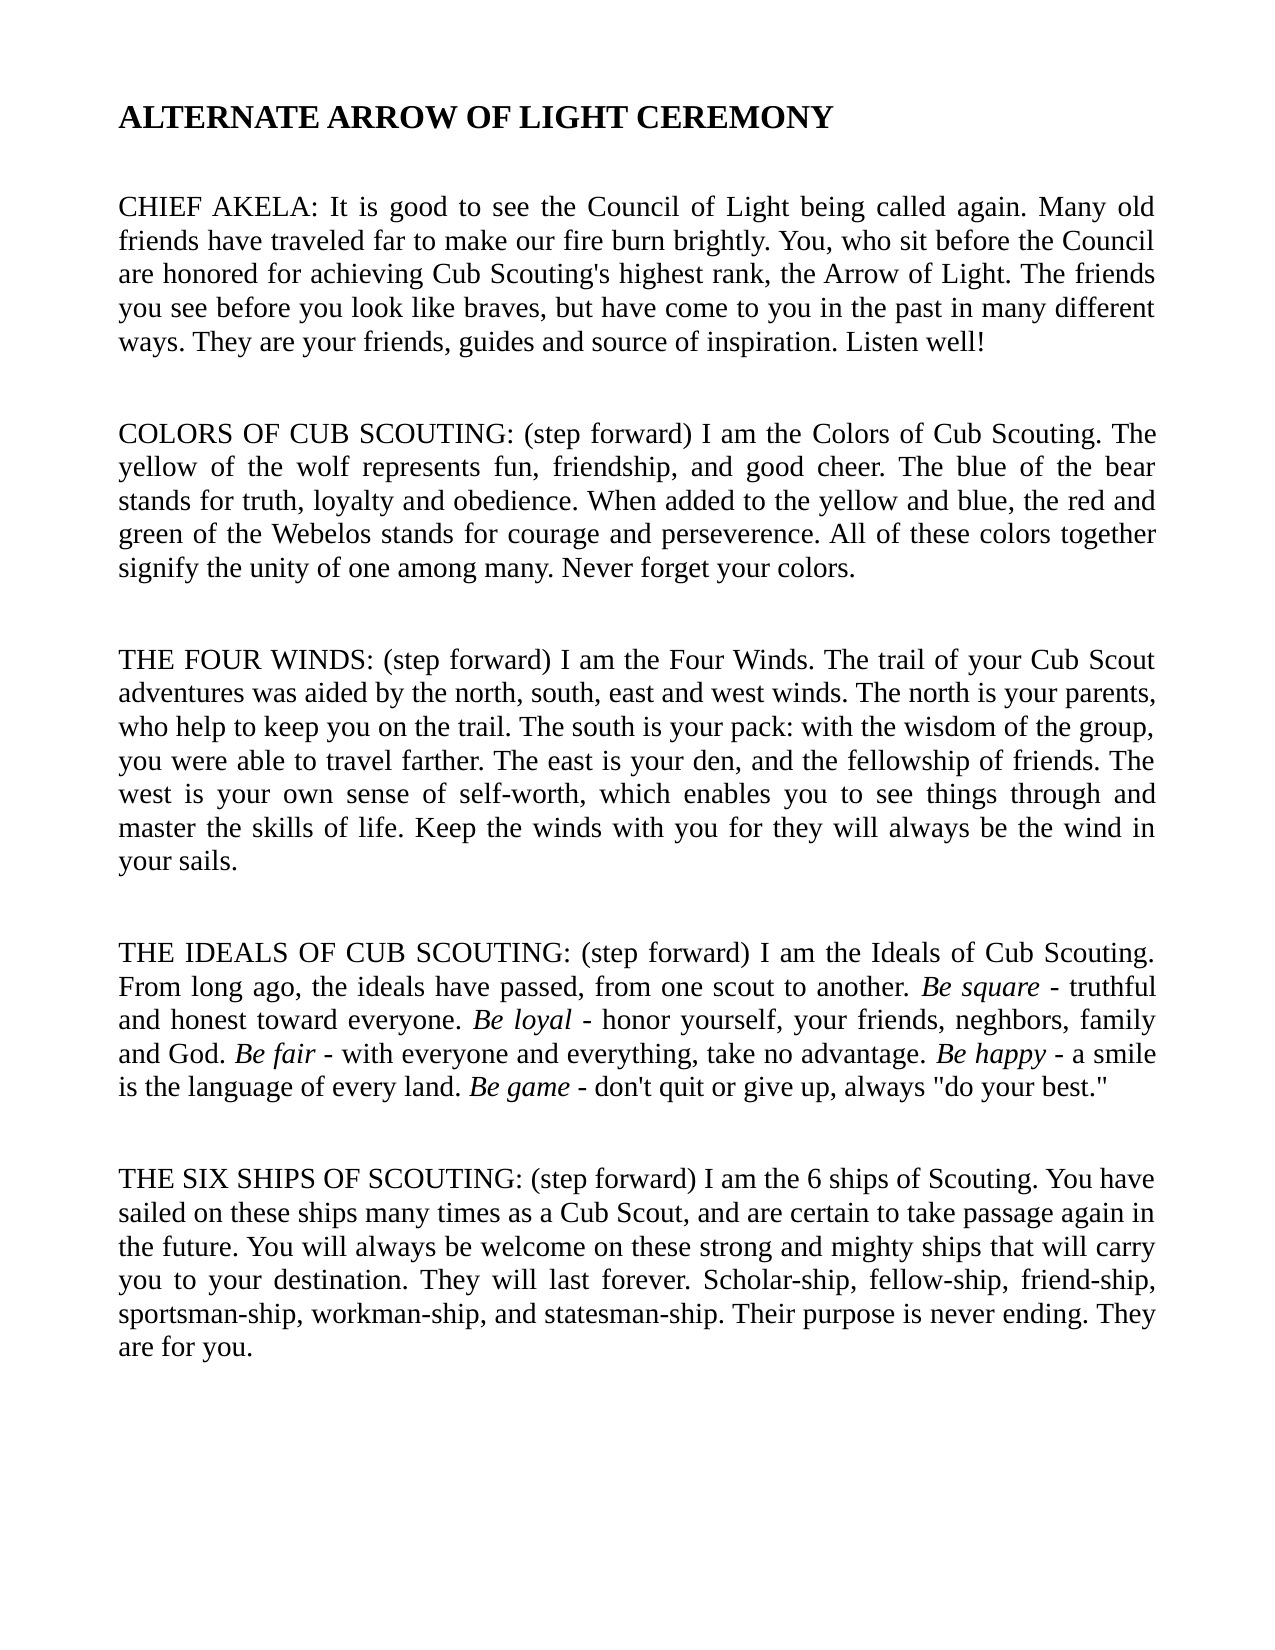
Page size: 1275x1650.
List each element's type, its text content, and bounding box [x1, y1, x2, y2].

text THE FOUR WINDS: (step forward) I am the Four Winds. The trail of your Cub Scout adventures was aided by the north, south, east and west winds. The north is your parents, who help to keep you on the trail. The south is your pack: with the wisdom of the group, you were able to travel farther. The east is your den, and the fellowship of friends. The west is your own sense of self-worth, which enables you to see things through and master the skills of life. Keep the winds with you for they will always be the wind in your sails. [118, 642, 1157, 877]
text THE IDEALS OF CUB SCOUTING: (step forward) I am the Ideals of Cub Scouting. From long ago, the ideals have passed, from one scout to another. Be square - truthful and honest toward everyone. Be loyal - honor yourself, your friends, neghbors, family and God. Be fair - with everyone and everything, take no advantage. Be happy - a smile is the language of every land. Be game - don't quit or give up, always "do your best." [118, 935, 1157, 1103]
text Alternate Arrow of Light Ceremony [118, 97, 1157, 136]
text CHIEF AKELA: It is good to see the Council of Light being called again. Many old friends have traveled far to make our fire burn brightly. You, who sit before the Council are honored for achieving Cub Scouting's highest rank, the Arrow of Light. The friends you see before you look like braves, but have come to you in the past in many different ways. They are your friends, guides and source of inspiration. Listen well! [118, 189, 1157, 357]
text THE SIX SHIPS OF SCOUTING: (step forward) I am the 6 ships of Scouting. You have sailed on these ships many times as a Cub Scout, and are certain to take passage again in the future. You will always be welcome on these strong and mighty ships that will carry you to your destination. They will last forever. Scholar-ship, fellow-ship, friend-ship, sportsman-ship, workman-ship, and statesman-ship. Their purpose is never ending. They are for you. [118, 1162, 1157, 1363]
text COLORS OF CUB SCOUTING: (step forward) I am the Colors of Cub Scouting. The yellow of the wolf represents fun, friendship, and good cheer. The blue of the bear stands for truth, loyalty and obedience. When added to the yellow and blue, the red and green of the Webelos stands for courage and perseverence. All of these colors together signify the unity of one among many. Never forget your colors. [118, 416, 1157, 583]
